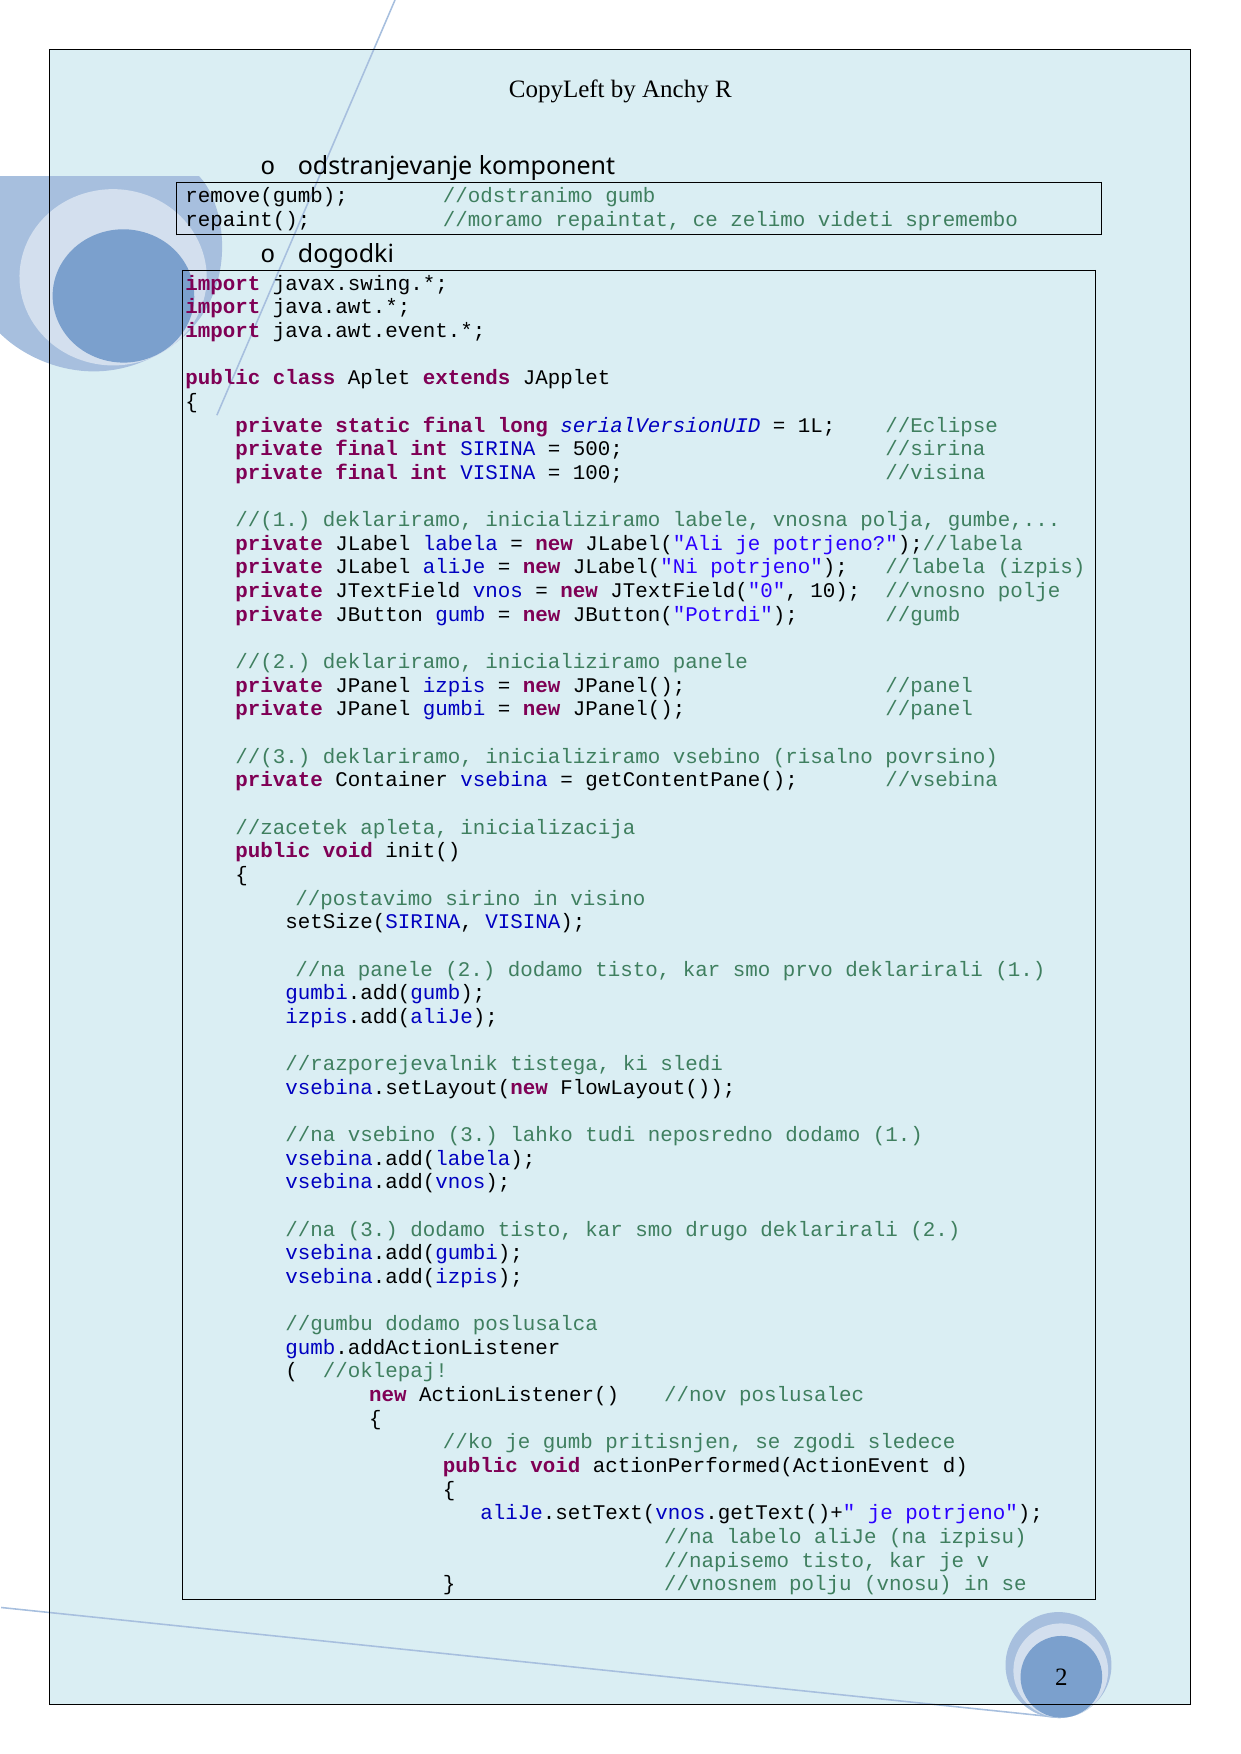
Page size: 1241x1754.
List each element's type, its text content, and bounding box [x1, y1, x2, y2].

text repaint(); //moramo repaintat, ce zelimo videti spremembo [296, 206, 1101, 234]
text import java.awt.event.*; [183, 317, 257, 344]
text private final int VISINA = 100; //visina [183, 459, 1095, 486]
text import java.awt.event.*; [249, 317, 1095, 344]
text ( //oklepaj! [183, 1357, 1095, 1381]
text izpis.add(aliJe); [183, 1003, 1095, 1029]
text //postavimo sirino in visino [183, 884, 1095, 908]
text setSize(SIRINA, VISINA); [183, 908, 1095, 935]
text import java.awt.*; [202, 293, 268, 317]
text { [183, 861, 1095, 884]
text { [183, 1405, 1095, 1428]
text //na vsebino (3.) lahko tudi neposredno dodamo (1.) [183, 1121, 1095, 1144]
text vsebina.add(vnos); [183, 1168, 1095, 1195]
text //(1.) deklariramo, inicializiramo labele, vnosna polja, gumbe,... [183, 506, 1095, 530]
list dogodki [260, 235, 292, 270]
text private JTextField vnos = new JTextField("0", 10); //vnosno polje [183, 577, 1095, 601]
text private final int SIRINA = 500; //sirina [183, 435, 1095, 459]
text import java.awt.*; [261, 293, 1095, 317]
text remove(gumb); //odstranimo gumb [308, 183, 1101, 206]
text private JPanel gumbi = new JPanel(); //panel [183, 695, 1095, 722]
text repaint(); //moramo repaintat, ce zelimo videti spremembo [217, 206, 305, 234]
text //zacetek apleta, inicializacija [183, 813, 1095, 837]
text } //vnosnem polju (vnosu) in se [183, 1570, 1095, 1599]
text aliJe.setText(vnos.getText()+" je potrjeno"); //na labelo aliJe (na izpisu) [183, 1499, 1095, 1547]
text remove(gumb); //odstranimo gumb [206, 183, 315, 206]
text //(3.) deklariramo, inicializiramo vsebino (risalno povrsino) [183, 743, 1095, 766]
text //ko je gumb pritisnjen, se zgodi sledece [183, 1428, 1095, 1452]
text public class Aplet extends JApplet [230, 364, 1095, 388]
text private static final long serialVersionUID = 1L; //Eclipse [183, 412, 1095, 435]
text { [183, 388, 227, 412]
text import javax.swing.*; [215, 271, 277, 293]
text //gumbu dodamo poslusalca [183, 1310, 1095, 1334]
list odstranjevanje komponent [319, 148, 1093, 182]
list odstranjevanje komponent [260, 148, 330, 182]
text private Container vsebina = getContentPane(); //vsebina [183, 766, 1095, 793]
text //na panele (2.) dodamo tisto, kar smo prvo deklarirali (1.) [183, 955, 1095, 979]
text public class Aplet extends JApplet [183, 364, 237, 388]
text private JLabel aliJe = new JLabel("Ni potrjeno"); //labela (izpis) [183, 553, 1095, 577]
text vsebina.add(gumbi); [183, 1239, 1095, 1263]
text //(2.) deklariramo, inicializiramo panele [183, 648, 1095, 672]
text //razporejevalnik tistega, ki sledi [183, 1050, 1095, 1074]
text new ActionListener() //nov poslusalec [183, 1381, 1095, 1405]
text private JPanel izpis = new JPanel(); //panel [183, 672, 1095, 695]
text vsebina.add(izpis); [183, 1263, 1095, 1289]
text private JLabel labela = new JLabel("Ali je potrjeno?");//labela [183, 530, 1095, 553]
text gumbi.add(gumb); [183, 979, 1095, 1003]
text private JButton gumb = new JButton("Potrdi"); //gumb [183, 601, 1095, 627]
list dogodki [281, 235, 1093, 270]
text [220, 388, 1095, 412]
text gumb.addActionListener [183, 1334, 1095, 1357]
text import javax.swing.*; [277, 271, 1095, 293]
text public void actionPerformed(ActionEvent d) { [183, 1452, 1095, 1499]
text vsebina.setLayout(new FlowLayout()); [183, 1074, 1095, 1100]
text vsebina.add(labela); [183, 1144, 1095, 1168]
text public void init() [183, 837, 1095, 861]
text //napisemo tisto, kar je v [183, 1547, 1095, 1570]
text //na (3.) dodamo tisto, kar smo drugo deklarirali (2.) [183, 1216, 1095, 1239]
